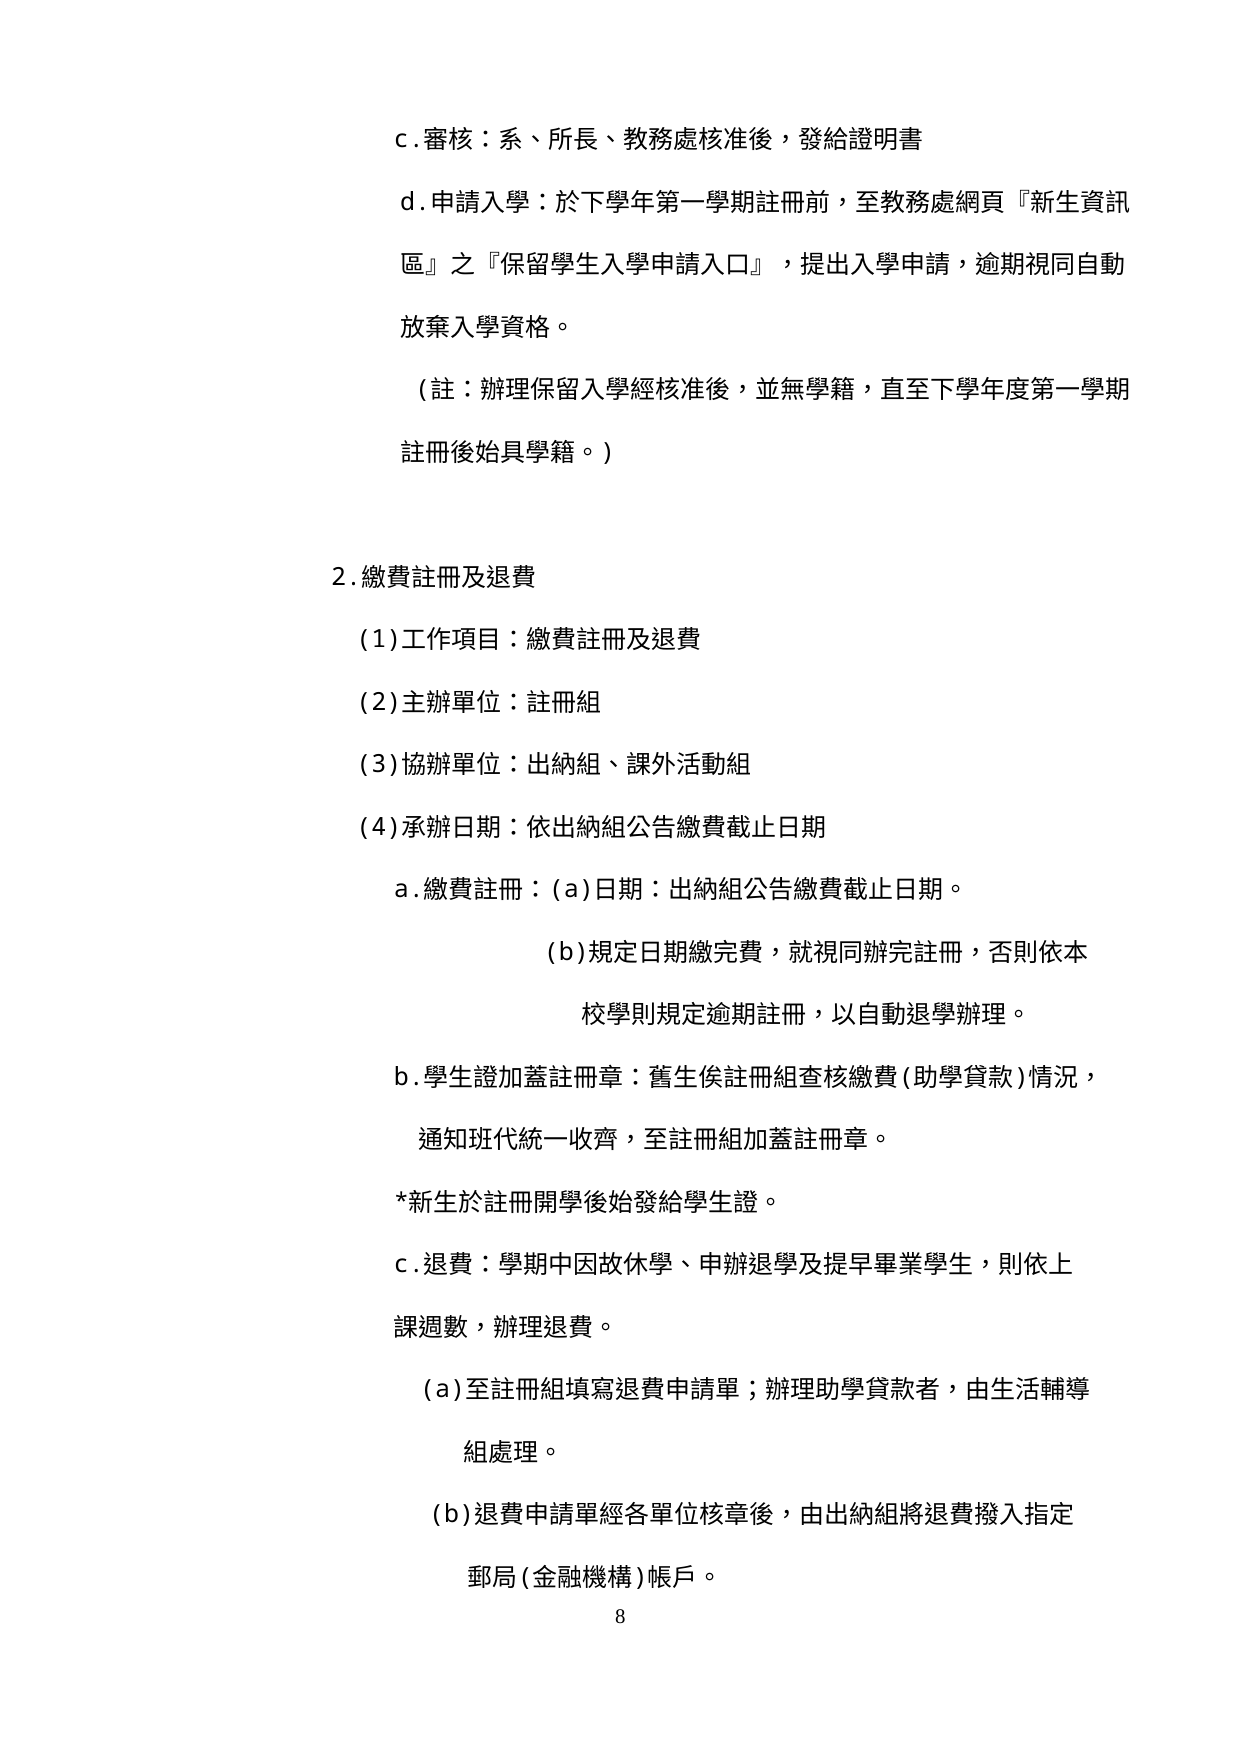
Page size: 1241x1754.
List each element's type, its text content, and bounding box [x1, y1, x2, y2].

text (b)退費申請單經各單位核章後，由出納組將退費撥入指定郵局(金融機構)帳戶。 [414, 1471, 1090, 1596]
text 放棄入學資格。 [150, 284, 1240, 346]
text *新生於註冊開學後始發給學生證。 [394, 1159, 1240, 1221]
text (3)協辦單位：出納組、課外活動組 [356, 721, 1090, 784]
text (1)工作項目：繳費註冊及退費 [356, 596, 1090, 659]
text d.申請入學：於下學年第一學期註冊前，至教務處網頁『新生資訊 [150, 159, 1240, 221]
text a.繳費註冊：(a)日期：出納組公告繳費截止日期。 [394, 846, 1090, 909]
text (b)規定日期繳完費，就視同辦完註冊，否則依本校學則規定逾期註冊，以自動退學辦理。 [544, 909, 1090, 1034]
text c.退費：學期中因故休學、申辦退學及提早畢業學生，則依上課週數，辦理退費。 [394, 1221, 1090, 1346]
text (4)承辦日期：依出納組公告繳費截止日期 [356, 784, 1090, 846]
text 註冊後始具學籍。) [150, 409, 1240, 471]
text 2.繳費註冊及退費 [331, 534, 1090, 596]
text b.學生證加蓋註冊章：舊生俟註冊組查核繳費(助學貸款)情況，通知班代統一收齊，至註冊組加蓋註冊章。 [394, 1034, 1090, 1159]
text (2)主辦單位：註冊組 [356, 659, 1090, 721]
text (註：辦理保留入學經核准後，並無學籍，直至下學年度第一學期 [150, 346, 1240, 409]
text c.審核：系、所長、教務處核准後，發給證明書 [394, 96, 1090, 159]
text 區』之『保留學生入學申請入口』，提出入學申請，逾期視同自動 [150, 221, 1240, 284]
text (a)至註冊組填寫退費申請單；辦理助學貸款者，由生活輔導組處理。 [420, 1346, 1090, 1471]
